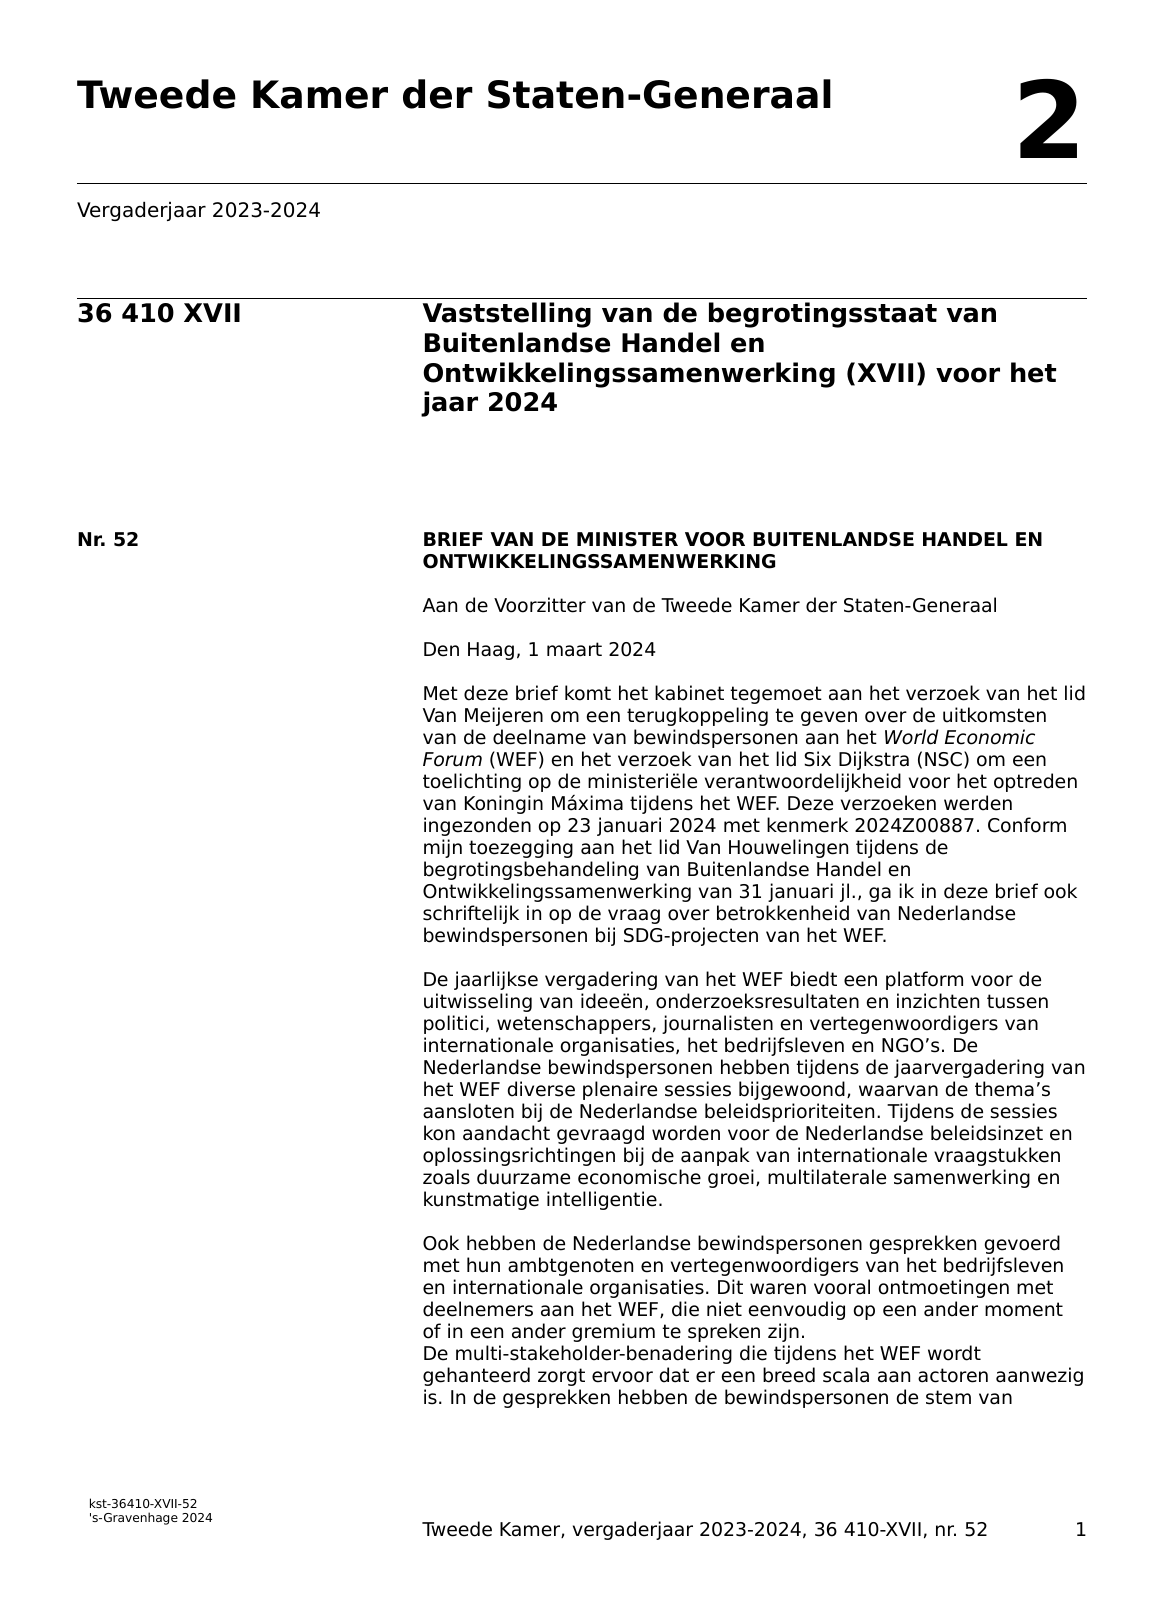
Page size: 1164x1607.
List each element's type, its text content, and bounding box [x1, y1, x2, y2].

text Den Haag, 1 maart 2024 [422, 639, 1087, 661]
text Ook hebben de Nederlandse bewindspersonen gesprekken gevoerd met hun ambtgenoten en vertegenwoordigers van het bedrijfsleven en internationale organisaties. Dit waren vooral ontmoetingen met deelnemers aan het WEF, die niet eenvoudig op een ander moment of in een ander gremium te spreken zijn. [422, 1233, 1087, 1343]
text De multi-stakeholder-benadering die tijdens het WEF wordt gehanteerd zorgt ervoor dat er een breed scala aan actoren aanwezig is. In de gesprekken hebben de bewindspersonen de stem van [422, 1343, 1087, 1409]
subtitle Nr. 52 BRIEF VAN DE MINISTER VOOR BUITENLANDSE HANDEL EN ONTWIKKELINGSSAMENWERKING [77, 529, 1087, 573]
table_cell Vergaderjaar 2023-2024 [77, 184, 1087, 298]
text Met deze brief komt het kabinet tegemoet aan het verzoek van het lid Van Meijeren om een terugkoppeling te geven over de uitkomsten van de deelname van bewindspersonen aan het World Economic Forum (WEF) en het verzoek van het lid Six Dijkstra (NSC) om een toelichting op de ministeriële verantwoordelijkheid voor het optreden van Koningin Máxima tijdens het WEF. Deze verzoeken werden ingezonden op 23 januari 2024 met kenmerk 2024Z00887. Conform mijn toezegging aan het lid Van Houwelingen tijdens de begrotingsbehandeling van Buitenlandse Handel en Ontwikkelingssamenwerking van 31 januari jl., ga ik in deze brief ook schriftelijk in op de vraag over betrokkenheid van Nederlandse bewindspersonen bij SDG-projecten van het WEF. [422, 683, 1087, 947]
text Aan de Voorzitter van de Tweede Kamer der Staten-Generaal [422, 595, 1087, 617]
text De jaarlijkse vergadering van het WEF biedt een platform voor de uitwisseling van ideeën, onderzoeksresultaten en inzichten tussen politici, wetenschappers, journalisten en vertegenwoordigers van internationale organisaties, het bedrijfsleven en NGO’s. De Nederlandse bewindspersonen hebben tijdens de jaarvergadering van het WEF diverse plenaire sessies bijgewoond, waarvan de thema’s aansloten bij de Nederlandse beleidsprioriteiten. Tijdens de sessies kon aandacht gevraagd worden voor de Nederlandse beleidsinzet en oplossingsrichtingen bij de aanpak van internationale vraagstukken zoals duurzame economische groei, multilaterale samenwerking en kunstmatige intelligentie. [422, 969, 1087, 1211]
subtitle 36 410 XVII Vaststelling van de begrotingsstaat van Buitenlandse Handel en Ontwikkelingssamenwerking (XVII) voor het jaar 2024 [77, 299, 1087, 418]
text kst-36410-XVII-52 [88, 1497, 323, 1511]
text 's-Gravenhage 2024 [88, 1511, 323, 1525]
table_header Tweede Kamer der Staten-Generaal [77, 59, 886, 183]
table_header 2 [886, 59, 1087, 183]
